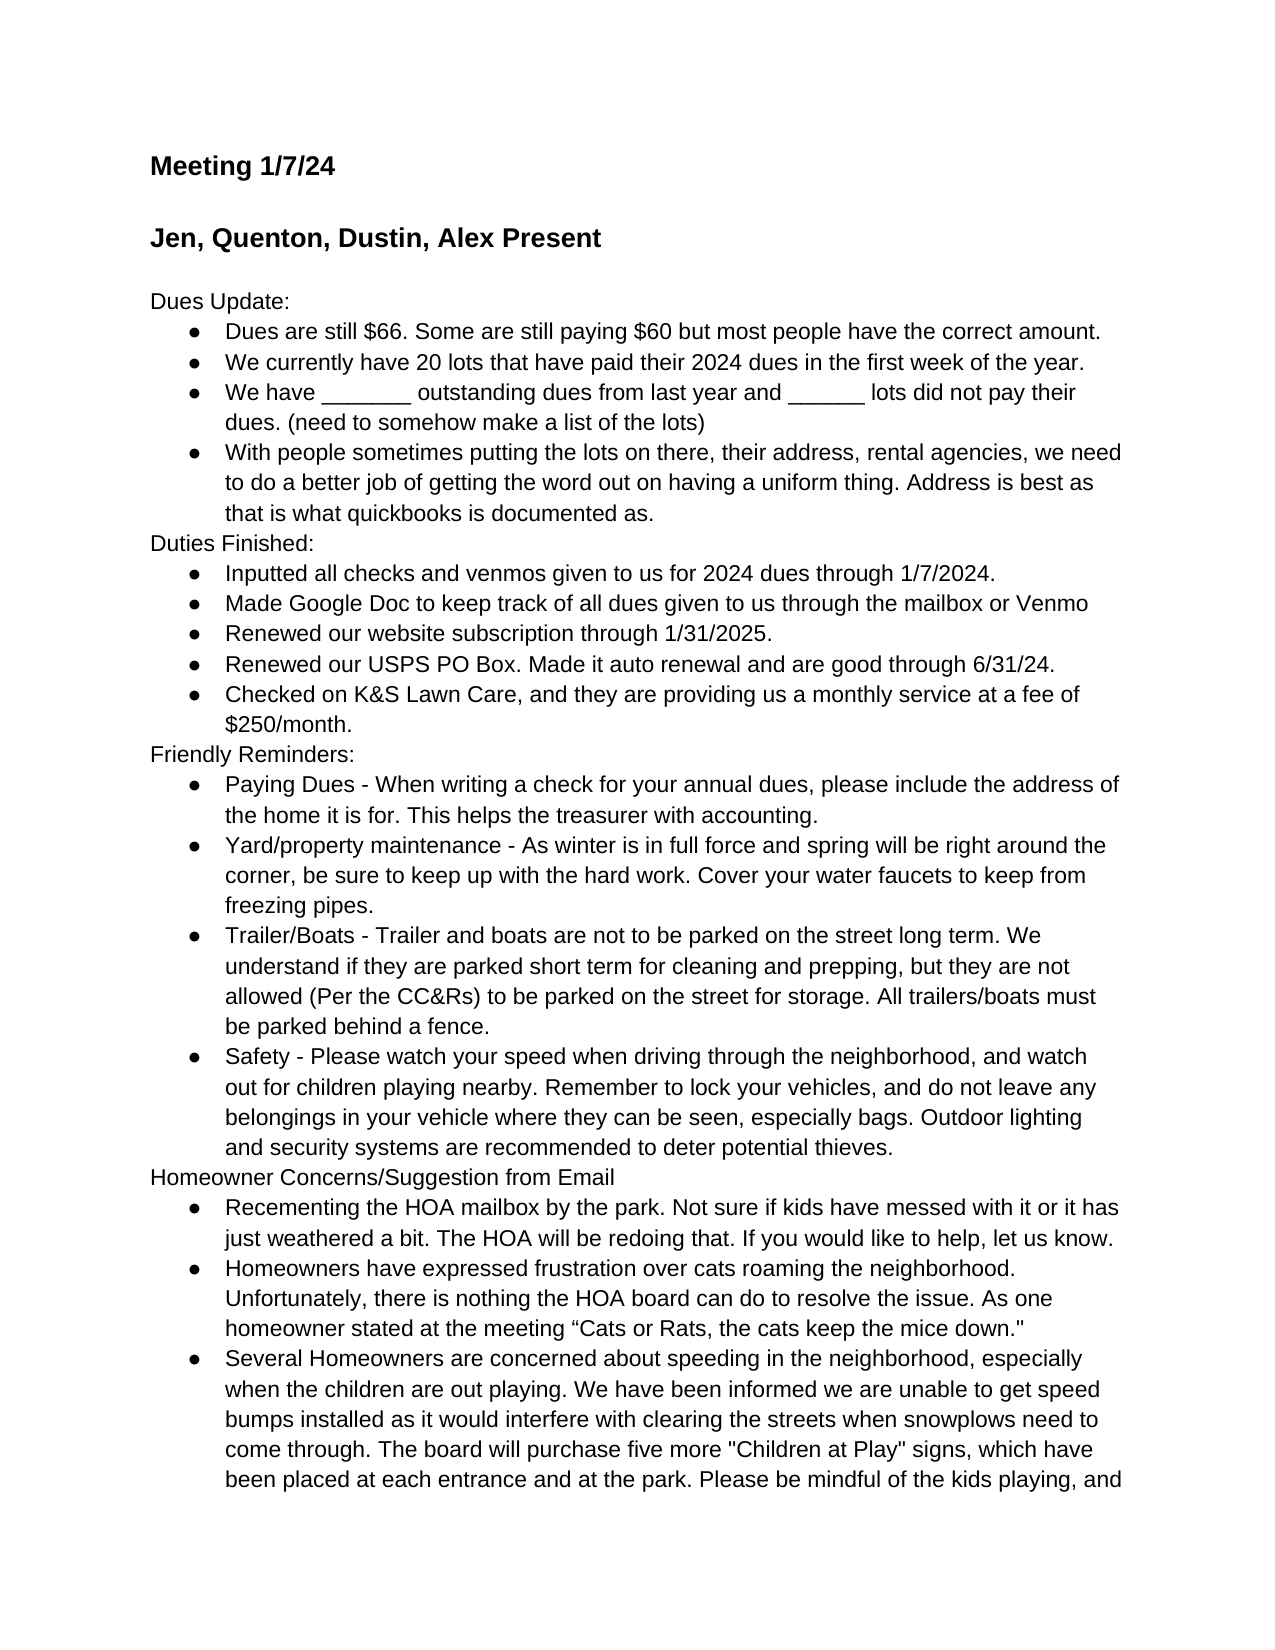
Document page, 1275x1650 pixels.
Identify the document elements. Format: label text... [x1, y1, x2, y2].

list Safety - Please watch your speed when driving through the neighborhood, and watch out for children playing nearby. Remember to lock your vehicles, and do not leave any belongings in your vehicle where they can be seen, especially bags. Outdoor lighting and security systems are recommended to deter potential thieves. [187, 1043, 1125, 1160]
list Made Google Doc to keep track of all dues given to us through the mailbox or Venmo [187, 590, 1125, 616]
list Renewed our USPS PO Box. Made it auto renewal and are good through 6/31/24. [187, 651, 1125, 677]
text Dues Update: [150, 288, 1125, 314]
text Friendly Reminders: [150, 741, 1125, 767]
list Dues are still $66. Some are still paying $60 but most people have the correct amount. [187, 318, 1125, 344]
list Trailer/Boats - Trailer and boats are not to be parked on the street long term. We understand if they are parked short term for cleaning and prepping, but they are not allowed (Per the CC&Rs) to be parked on the street for storage. All trailers/boats must be parked behind a fence. [187, 922, 1125, 1039]
text Homeowner Concerns/Suggestion from Email [150, 1164, 1125, 1190]
list Yard/property maintenance - As winter is in full force and spring will be right around the corner, be sure to keep up with the hard work. Cover your water faucets to keep from freezing pipes. [187, 832, 1125, 918]
list Several Homeowners are concerned about speeding in the neighborhood, especially when the children are out playing. We have been informed we are unable to get speed bumps installed as it would interfere with clearing the streets when snowplows need to come through. The board will purchase five more "Children at Play" signs, which have been placed at each entrance and at the park. Please be mindful of the kids playing, and [187, 1345, 1125, 1492]
list Renewed our website subscription through 1/31/2025. [187, 620, 1125, 647]
text Meeting 1/7/24 [150, 150, 1125, 181]
list Paying Dues - When writing a check for your annual dues, please include the address of the home it is for. This helps the treasurer with accounting. [187, 771, 1125, 828]
list Inputted all checks and venmos given to us for 2024 dues through 1/7/2024. [187, 560, 1125, 586]
list With people sometimes putting the lots on there, their address, rental agencies, we need to do a better job of getting the word out on having a uniform thing. Address is best as that is what quickbooks is documented as. [187, 439, 1125, 526]
list Homeowners have expressed frustration over cats roaming the neighborhood. Unfortunately, there is nothing the HOA board can do to resolve the issue. As one homeowner stated at the meeting “Cats or Rats, the cats keep the mice down." [187, 1255, 1125, 1341]
list Checked on K&S Lawn Care, and they are providing us a monthly service at a fee of $250/month. [187, 681, 1125, 737]
text Jen, Quenton, Dustin, Alex Present [150, 222, 1125, 253]
text Duties Finished: [150, 530, 1125, 556]
list We have _______ outstanding dues from last year and ______ lots did not pay their dues. (need to somehow make a list of the lots) [187, 379, 1125, 435]
list We currently have 20 lots that have paid their 2024 dues in the first week of the year. [187, 348, 1125, 375]
list Recementing the HOA mailbox by the park. Not sure if kids have messed with it or it has just weathered a bit. The HOA will be redoing that. If you would like to help, let us know. [187, 1194, 1125, 1251]
